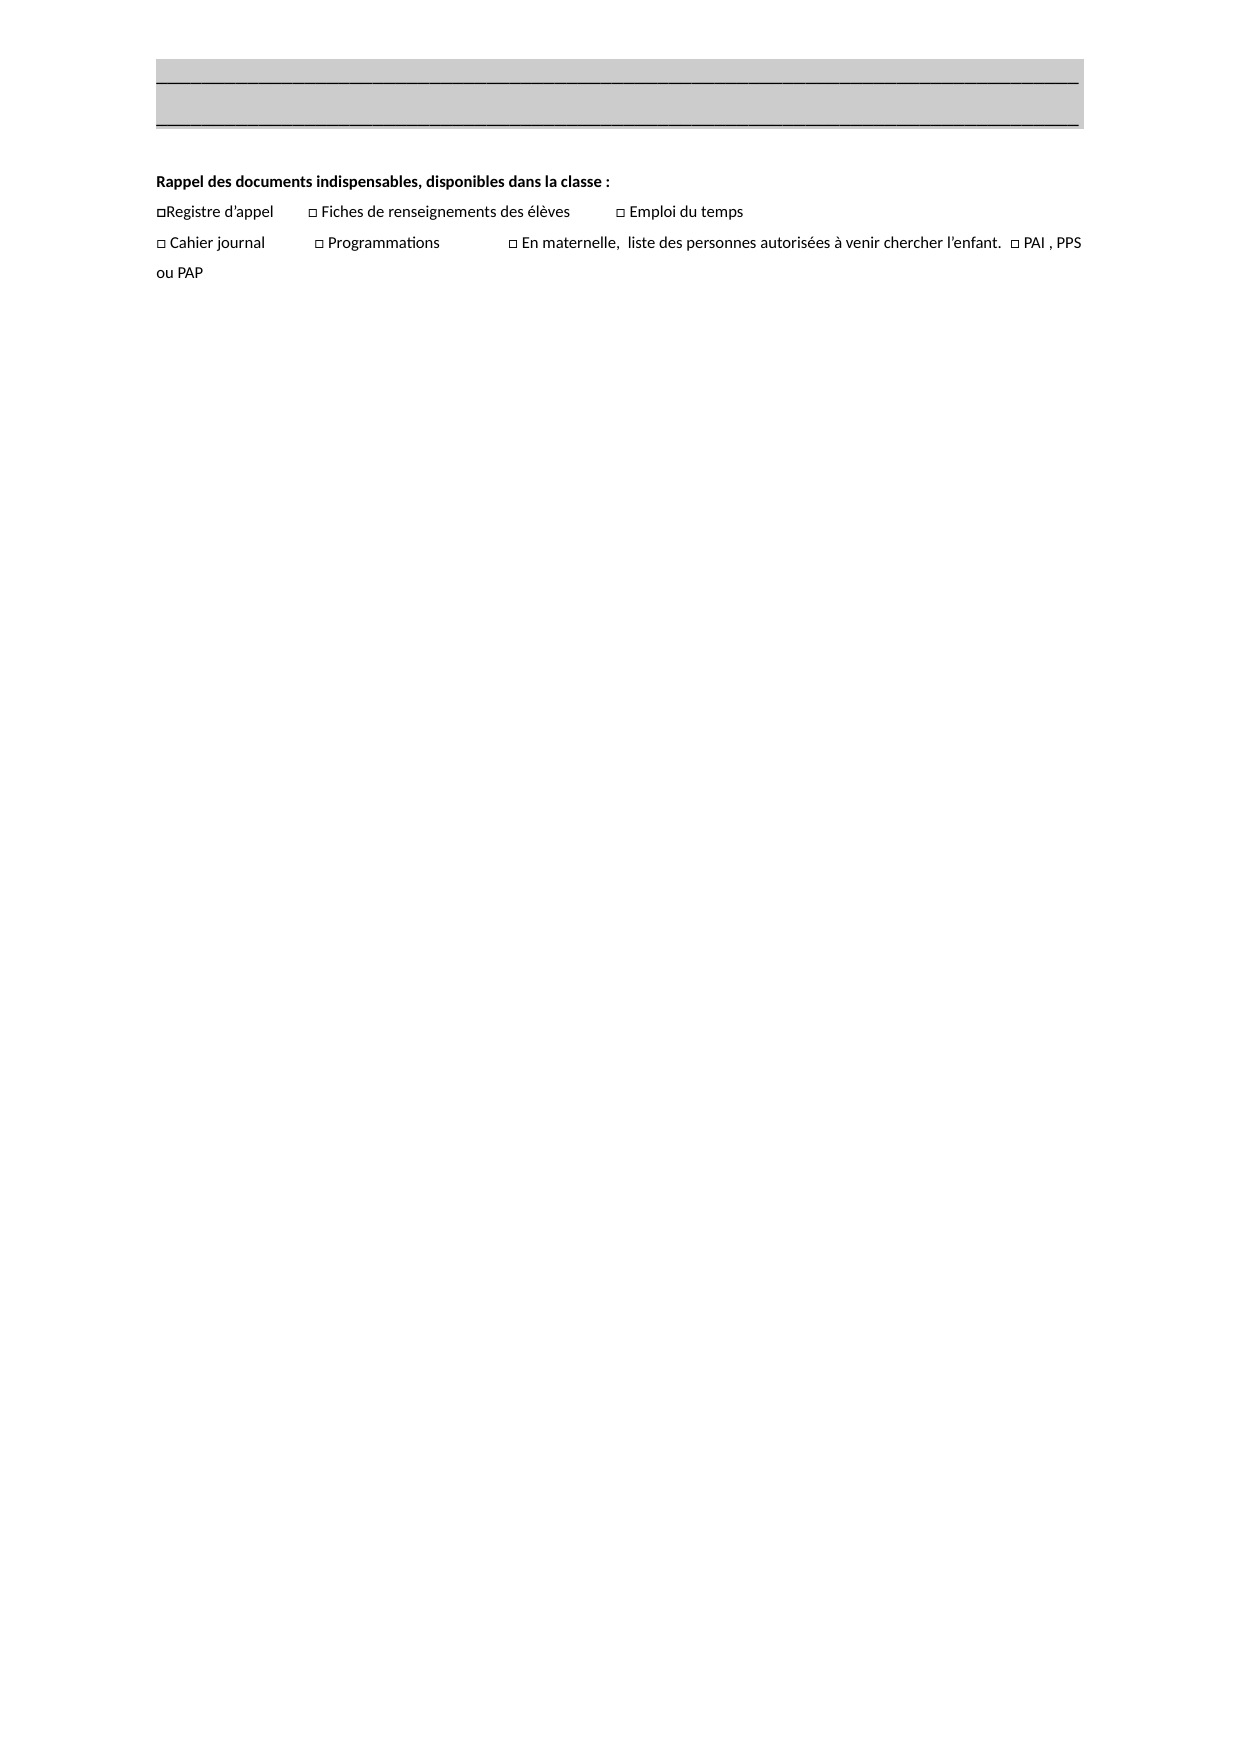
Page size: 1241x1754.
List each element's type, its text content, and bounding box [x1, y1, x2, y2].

text □ Cahier journal □ Programmations □ En maternelle, liste des personnes autorisées à venir chercher l’enfant. □ PAI , PPS ou PAP [156, 232, 1084, 283]
text □Registre d’appel □ Fiches de renseignements des élèves □ Emploi du temps [156, 201, 1084, 222]
text __________________________________________________________________________________________________________________________________________________________________ [156, 59, 1084, 129]
text Rappel des documents indispensables, disponibles dans la classe : [156, 171, 1084, 191]
